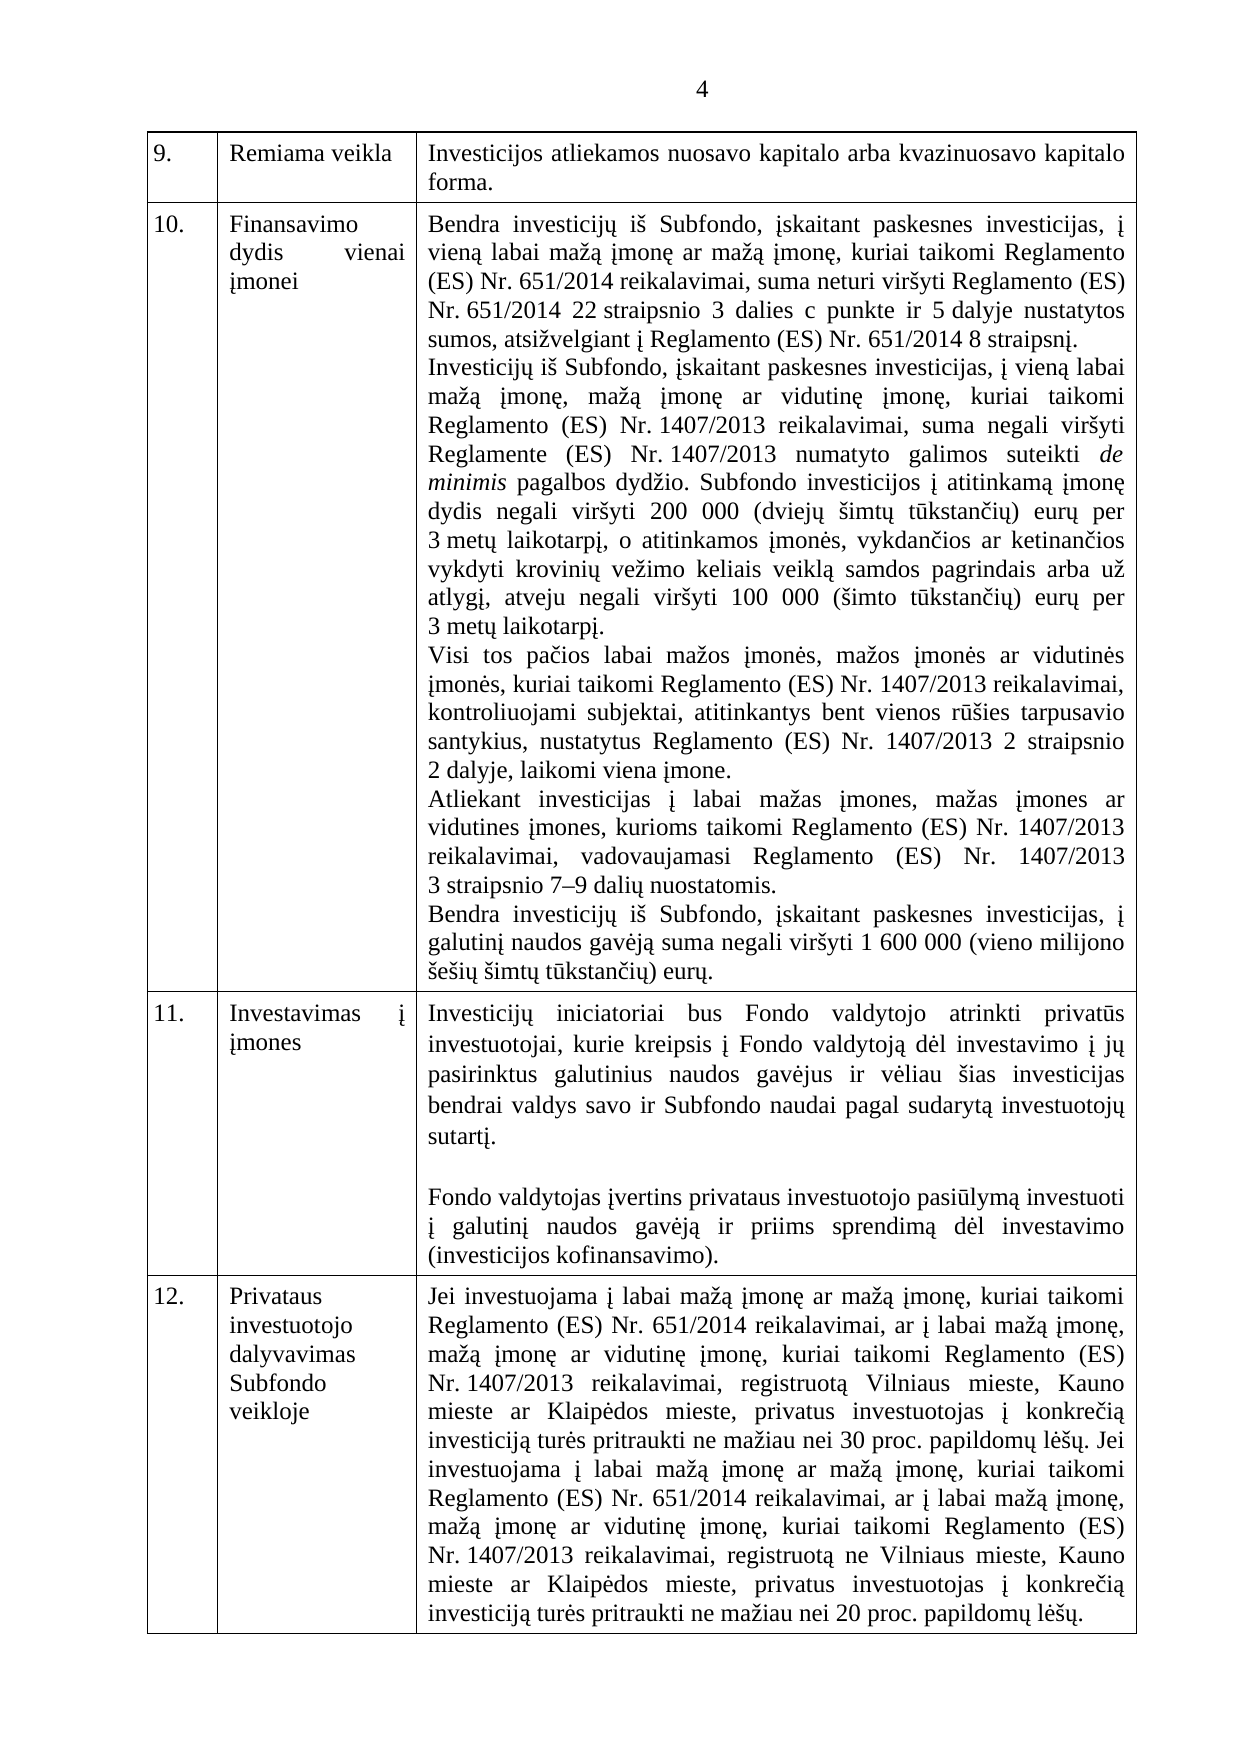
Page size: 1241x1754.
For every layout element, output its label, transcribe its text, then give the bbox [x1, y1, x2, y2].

table_cell 12. [148, 1276, 217, 1632]
table_cell Investavimas į įmones [218, 992, 416, 1274]
table_cell Bendra investicijų iš Subfondo, įskaitant paskesnes investicijas, į vieną labai mažą įmonę ar mažą įmonę, kuriai taikomi Reglamento (ES) Nr. 651/2014 reikalavimai, suma neturi viršyti Reglamento (ES) Nr. 651/2014 22 straipsnio 3 dalies c punkte ir 5 dalyje nustatytos sumos, atsižvelgiant į Reglamento (ES) Nr. 651/2014 8 straipsnį. Investicijų iš Subfondo, įskaitant paskesnes investicijas, į vieną labai mažą įmonę, mažą įmonę ar vidutinę įmonę, kuriai taikomi Reglamento (ES) Nr. 1407/2013 reikalavimai, suma negali viršyti Reglamente (ES) Nr. 1407/2013 numatyto galimos suteikti de minimis pagalbos dydžio. Subfondo investicijos į atitinkamą įmonę dydis negali viršyti 200 000 (dviejų šimtų tūkstančių) eurų per 3 metų laikotarpį, o atitinkamos įmonės, vykdančios ar ketinančios vykdyti krovinių vežimo keliais veiklą samdos pagrindais arba už atlygį, atveju negali viršyti 100 000 (šimto tūkstančių) eurų per 3 metų laikotarpį. Visi tos pačios labai mažos įmonės, mažos įmonės ar vidutinės įmonės, kuriai taikomi Reglamento (ES) Nr. 1407/2013 reikalavimai, kontroliuojami subjektai, atitinkantys bent vienos rūšies tarpusavio santykius, nustatytus Reglamento (ES) Nr. 1407/2013 2 straipsnio 2 dalyje, laikomi viena įmone. Atliekant investicijas į labai mažas įmones, mažas įmones ar vidutines įmones, kurioms taikomi Reglamento (ES) Nr. 1407/2013 reikalavimai, vadovaujamasi Reglamento (ES) Nr. 1407/2013 3 straipsnio 7–9 dalių nuostatomis. Bendra investicijų iš Subfondo, įskaitant paskesnes investicijas, į galutinį naudos gavėją suma negali viršyti 1 600 000 (vieno milijono šešių šimtų tūkstančių) eurų. [417, 203, 1136, 991]
table_cell Investicijų iniciatoriai bus Fondo valdytojo atrinkti privatūs investuotojai, kurie kreipsis į Fondo valdytoją dėl investavimo į jų pasirinktus galutinius naudos gavėjus ir vėliau šias investicijas bendrai valdys savo ir Subfondo naudai pagal sudarytą investuotojų sutartį. Fondo valdytojas įvertins privataus investuotojo pasiūlymą investuoti į galutinį naudos gavėją ir priims sprendimą dėl investavimo (investicijos kofinansavimo). [417, 992, 1136, 1274]
table_cell Jei investuojama į labai mažą įmonę ar mažą įmonę, kuriai taikomi Reglamento (ES) Nr. 651/2014 reikalavimai, ar į labai mažą įmonę, mažą įmonę ar vidutinę įmonę, kuriai taikomi Reglamento (ES) Nr. 1407/2013 reikalavimai, registruotą Vilniaus mieste, Kauno mieste ar Klaipėdos mieste, privatus investuotojas į konkrečią investiciją turės pritraukti ne mažiau nei 30 proc. papildomų lėšų. Jei investuojama į labai mažą įmonę ar mažą įmonę, kuriai taikomi Reglamento (ES) Nr. 651/2014 reikalavimai, ar į labai mažą įmonę, mažą įmonę ar vidutinę įmonę, kuriai taikomi Reglamento (ES) Nr. 1407/2013 reikalavimai, registruotą ne Vilniaus mieste, Kauno mieste ar Klaipėdos mieste, privatus investuotojas į konkrečią investiciją turės pritraukti ne mažiau nei 20 proc. papildomų lėšų. [417, 1276, 1136, 1632]
table_cell 9. [148, 133, 217, 202]
table_cell Privataus investuotojo dalyvavimas Subfondo veikloje [218, 1276, 416, 1632]
table_cell 10. [148, 203, 217, 991]
table_cell Remiama veikla [218, 133, 416, 202]
table_cell Finansavimo dydis vienai įmonei [218, 203, 416, 991]
table_cell Investicijos atliekamos nuosavo kapitalo arba kvazinuosavo kapitalo forma. [417, 133, 1136, 202]
table_cell 11. [148, 992, 217, 1274]
